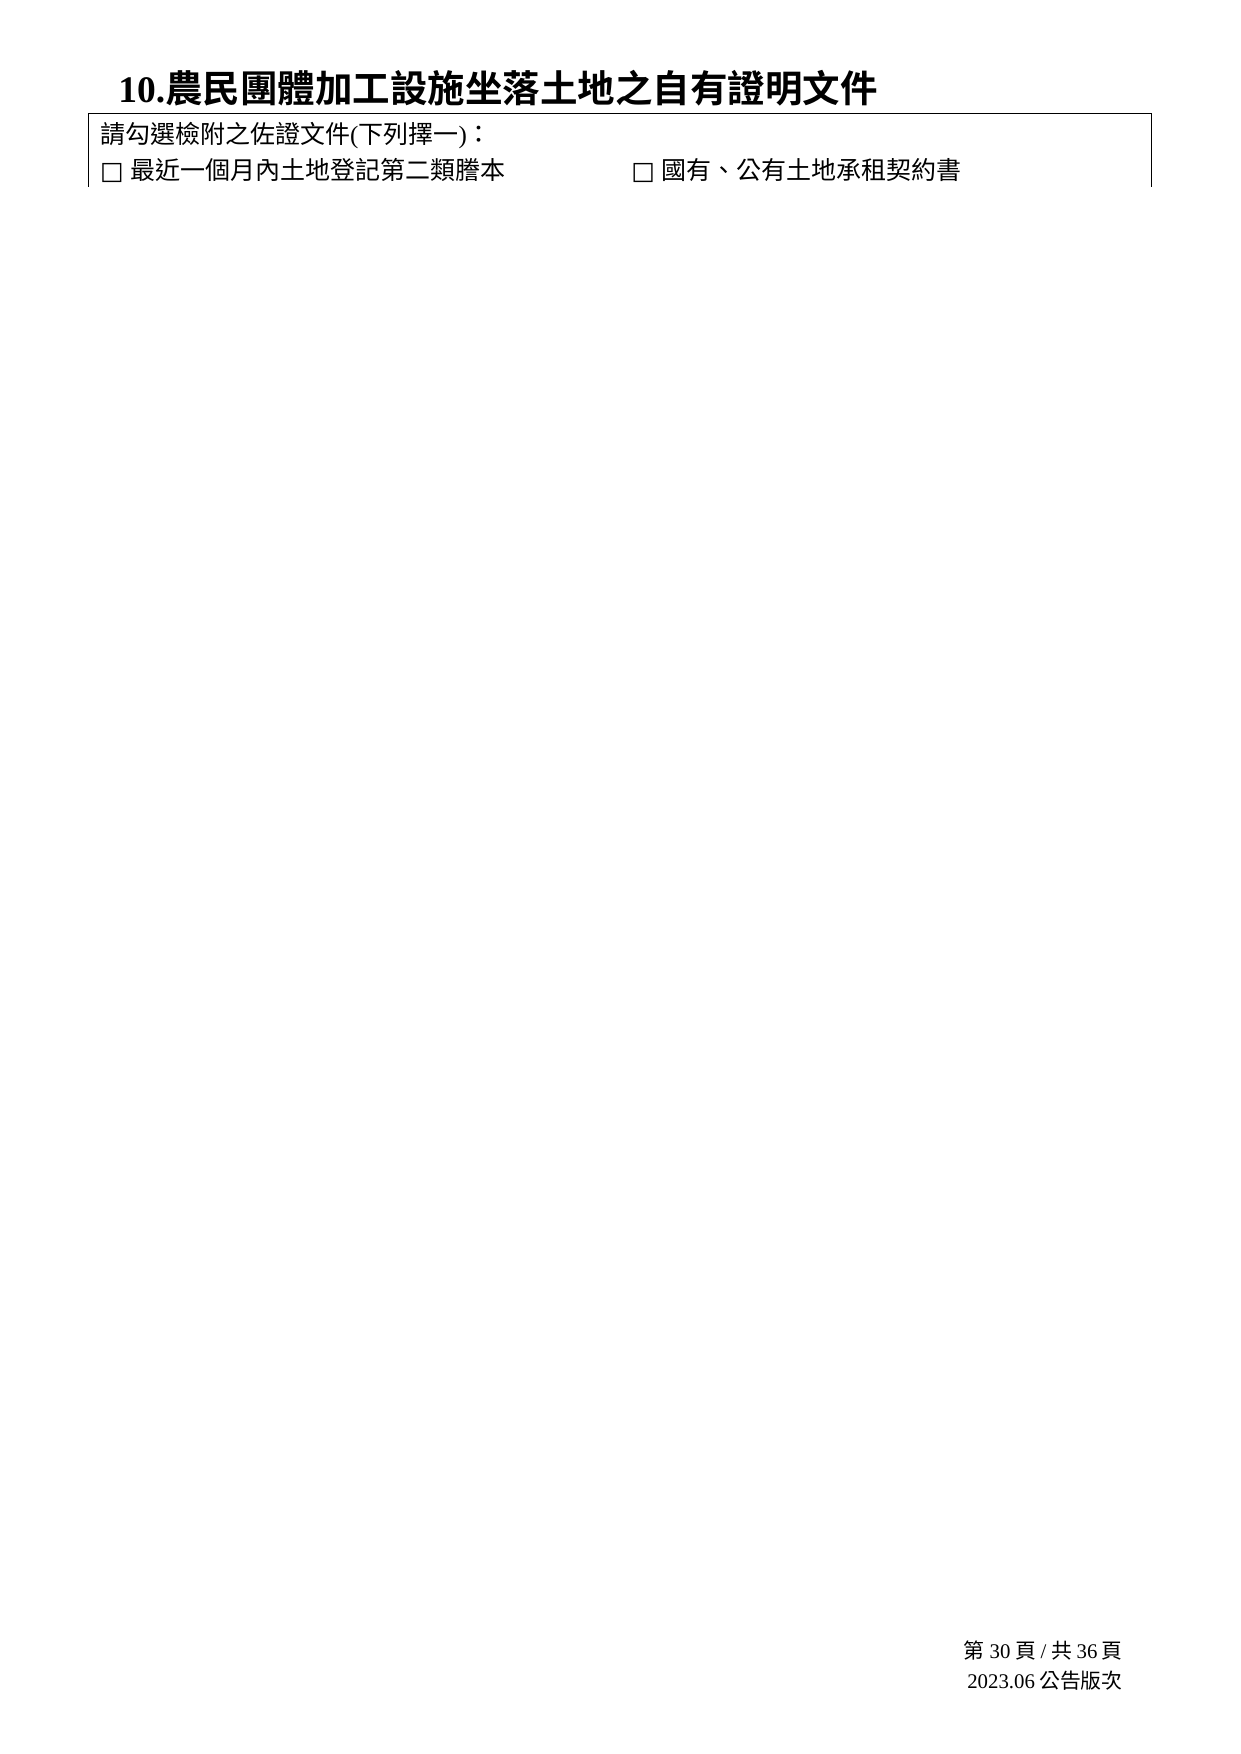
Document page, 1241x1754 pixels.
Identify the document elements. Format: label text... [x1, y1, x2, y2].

table_cell □ 最近一個月內土地登記第二類謄本 [89, 151, 620, 187]
table_header 請勾選檢附之佐證文件(下列擇一)： [89, 114, 1151, 151]
table_cell □ 國有、公有土地承租契約書 [620, 151, 1151, 187]
